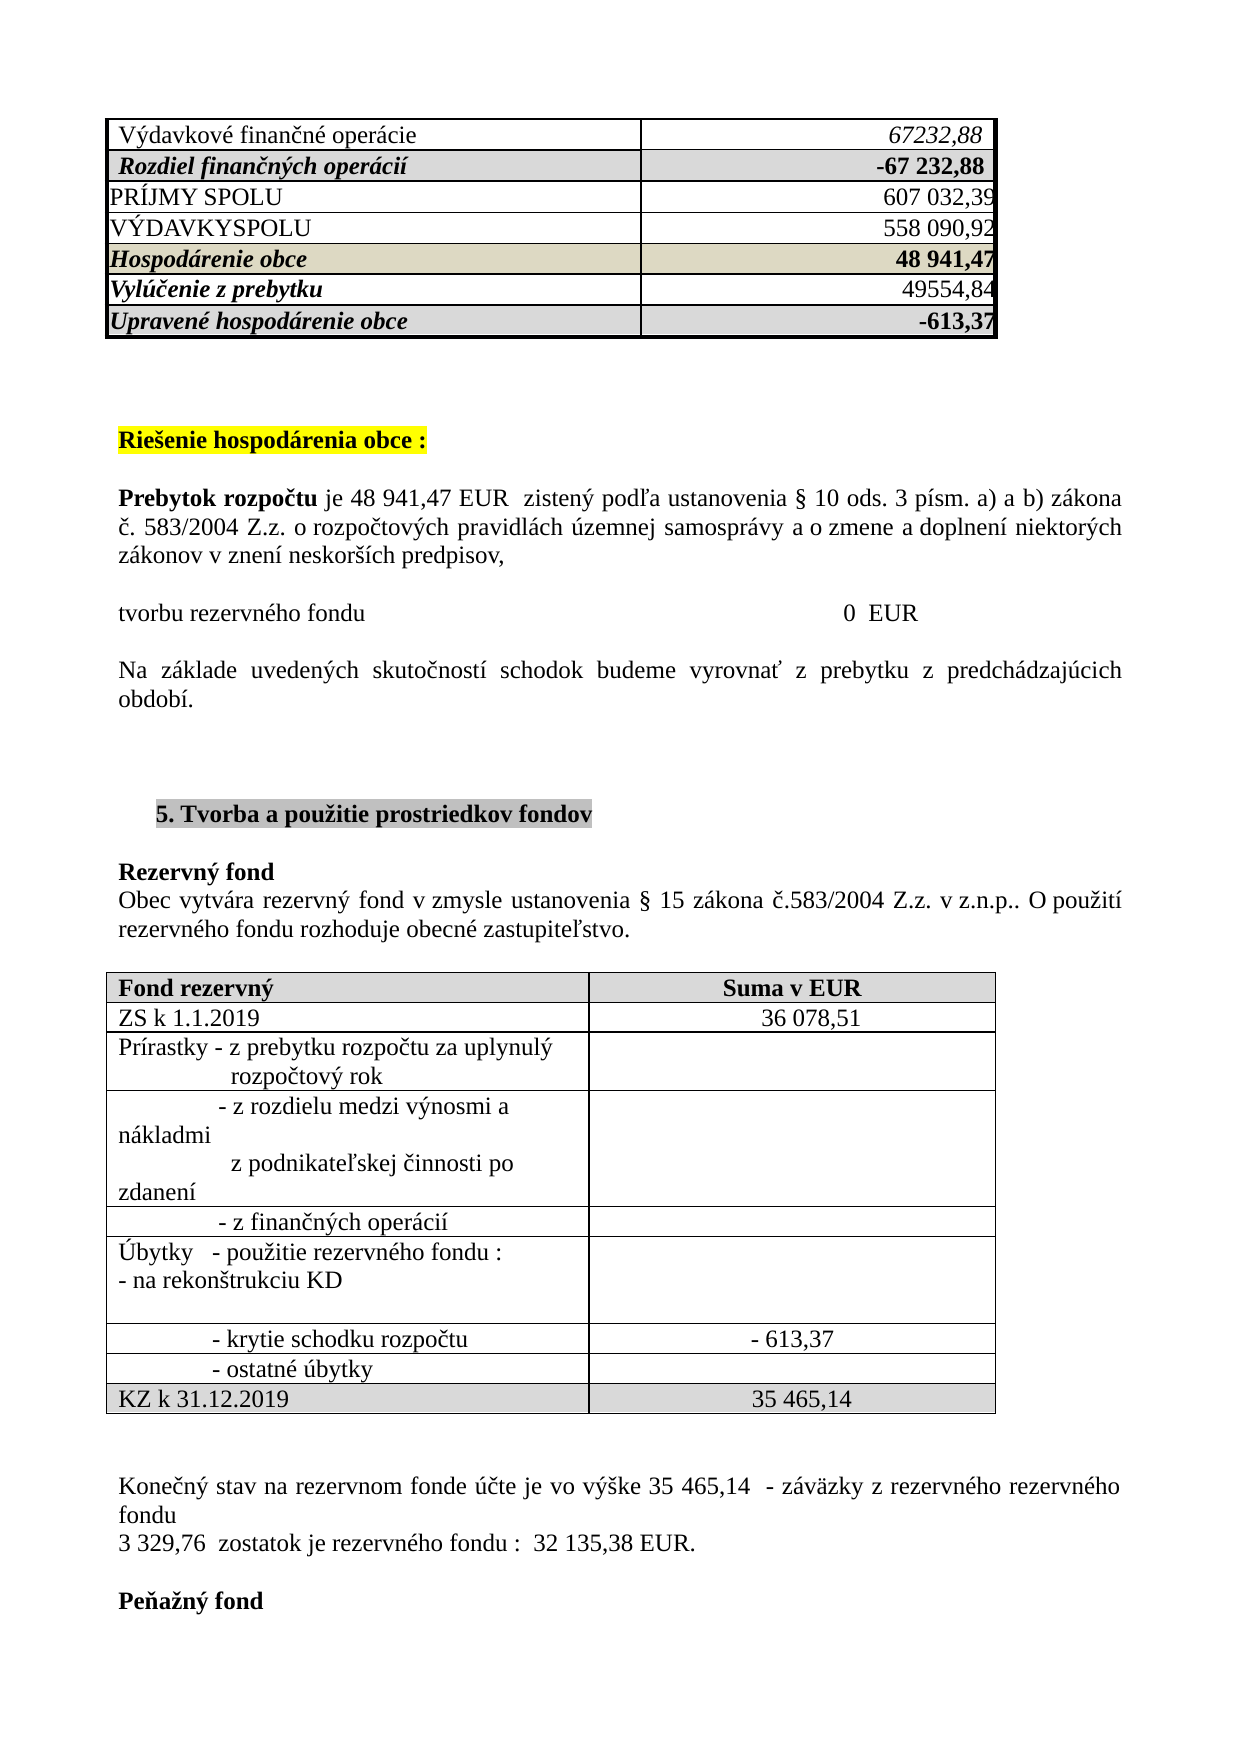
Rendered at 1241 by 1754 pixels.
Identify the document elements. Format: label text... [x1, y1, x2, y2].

text Prebytok rozpočtu je 48 941,47 EUR zistený podľa ustanovenia § 10 ods. 3 písm. a) a b) zákona č. 583/2004 Z.z. o rozpočtových pravidlách územnej samosprávy a o zmene a doplnení niektorých zákonov v znení neskorších predpisov, [118, 483, 1122, 569]
table_header Fond rezervný [107, 973, 588, 1002]
text Konečný stav na rezervnom fonde účte je vo výške 35 465,14 - záväzky z rezervného rezervného fondu [118, 1471, 1122, 1528]
table_cell Vylúčenie z prebytku [109, 275, 640, 304]
table_cell Hospodárenie obce [109, 244, 640, 273]
table_cell Príjmy spolu [109, 182, 640, 211]
table_cell KZ k 31.12.2019 [107, 1384, 588, 1412]
table_cell 35 465,14 [590, 1384, 995, 1412]
text tvorbu rezervného fondu 0 EUR [118, 598, 1122, 627]
table_cell - ostatné úbytky [107, 1354, 588, 1383]
table_cell 67232,88 [642, 120, 993, 149]
table_cell 558 090,92 [642, 213, 993, 243]
table_cell -67 232,88 [642, 150, 993, 180]
table_cell 607 032,39 [642, 182, 993, 211]
table_cell Prírastky - z prebytku rozpočtu za uplynulý rozpočtový rok [107, 1033, 588, 1090]
text 3 329,76 zostatok je rezervného fondu : 32 135,38 EUR. [118, 1528, 1122, 1557]
table_cell Výdavkové finančné operácie [109, 120, 640, 149]
table_cell ZS k 1.1.2019 [107, 1003, 588, 1031]
text 5. Tvorba a použitie prostriedkov fondov [156, 799, 1122, 828]
table_cell - 613,37 [590, 1324, 995, 1353]
table_cell 49554,84 [642, 275, 993, 304]
text Peňažný fond [118, 1586, 1122, 1615]
text Na základe uvedených skutočností schodok budeme vyrovnať z prebytku z predchádzajúcich období. [118, 656, 1122, 713]
table_cell Upravené hospodárenie obce [109, 306, 640, 334]
table_cell [590, 1207, 995, 1236]
table_cell VÝDAVKYSPOLU [109, 213, 640, 243]
table_cell 36 078,51 [590, 1003, 995, 1031]
table_cell - krytie schodku rozpočtu [107, 1324, 588, 1353]
text Rezervný fond [118, 857, 1122, 886]
table_cell - z finančných operácií [107, 1207, 588, 1236]
table_cell -613,37 [642, 306, 993, 334]
table_cell [590, 1354, 995, 1383]
table_header Suma v EUR [590, 973, 995, 1002]
table_cell Rozdiel finančných operácií [109, 151, 640, 180]
table_cell 48 941,47 [642, 244, 993, 273]
table_cell [590, 1091, 995, 1206]
table_cell - z rozdielu medzi výnosmi a nákladmi z podnikateľskej činnosti po zdanení [107, 1091, 588, 1206]
table_cell Úbytky - použitie rezervného fondu : - na rekonštrukciu KD [107, 1237, 588, 1323]
text Riešenie hospodárenia obce : [118, 426, 1122, 454]
text Obec vytvára rezervný fond v zmysle ustanovenia § 15 zákona č.583/2004 Z.z. v z.n.p.. O použití rezervného fondu rozhoduje obecné zastupiteľstvo. [118, 886, 1122, 943]
table_cell [590, 1237, 995, 1323]
table_cell [590, 1033, 995, 1090]
